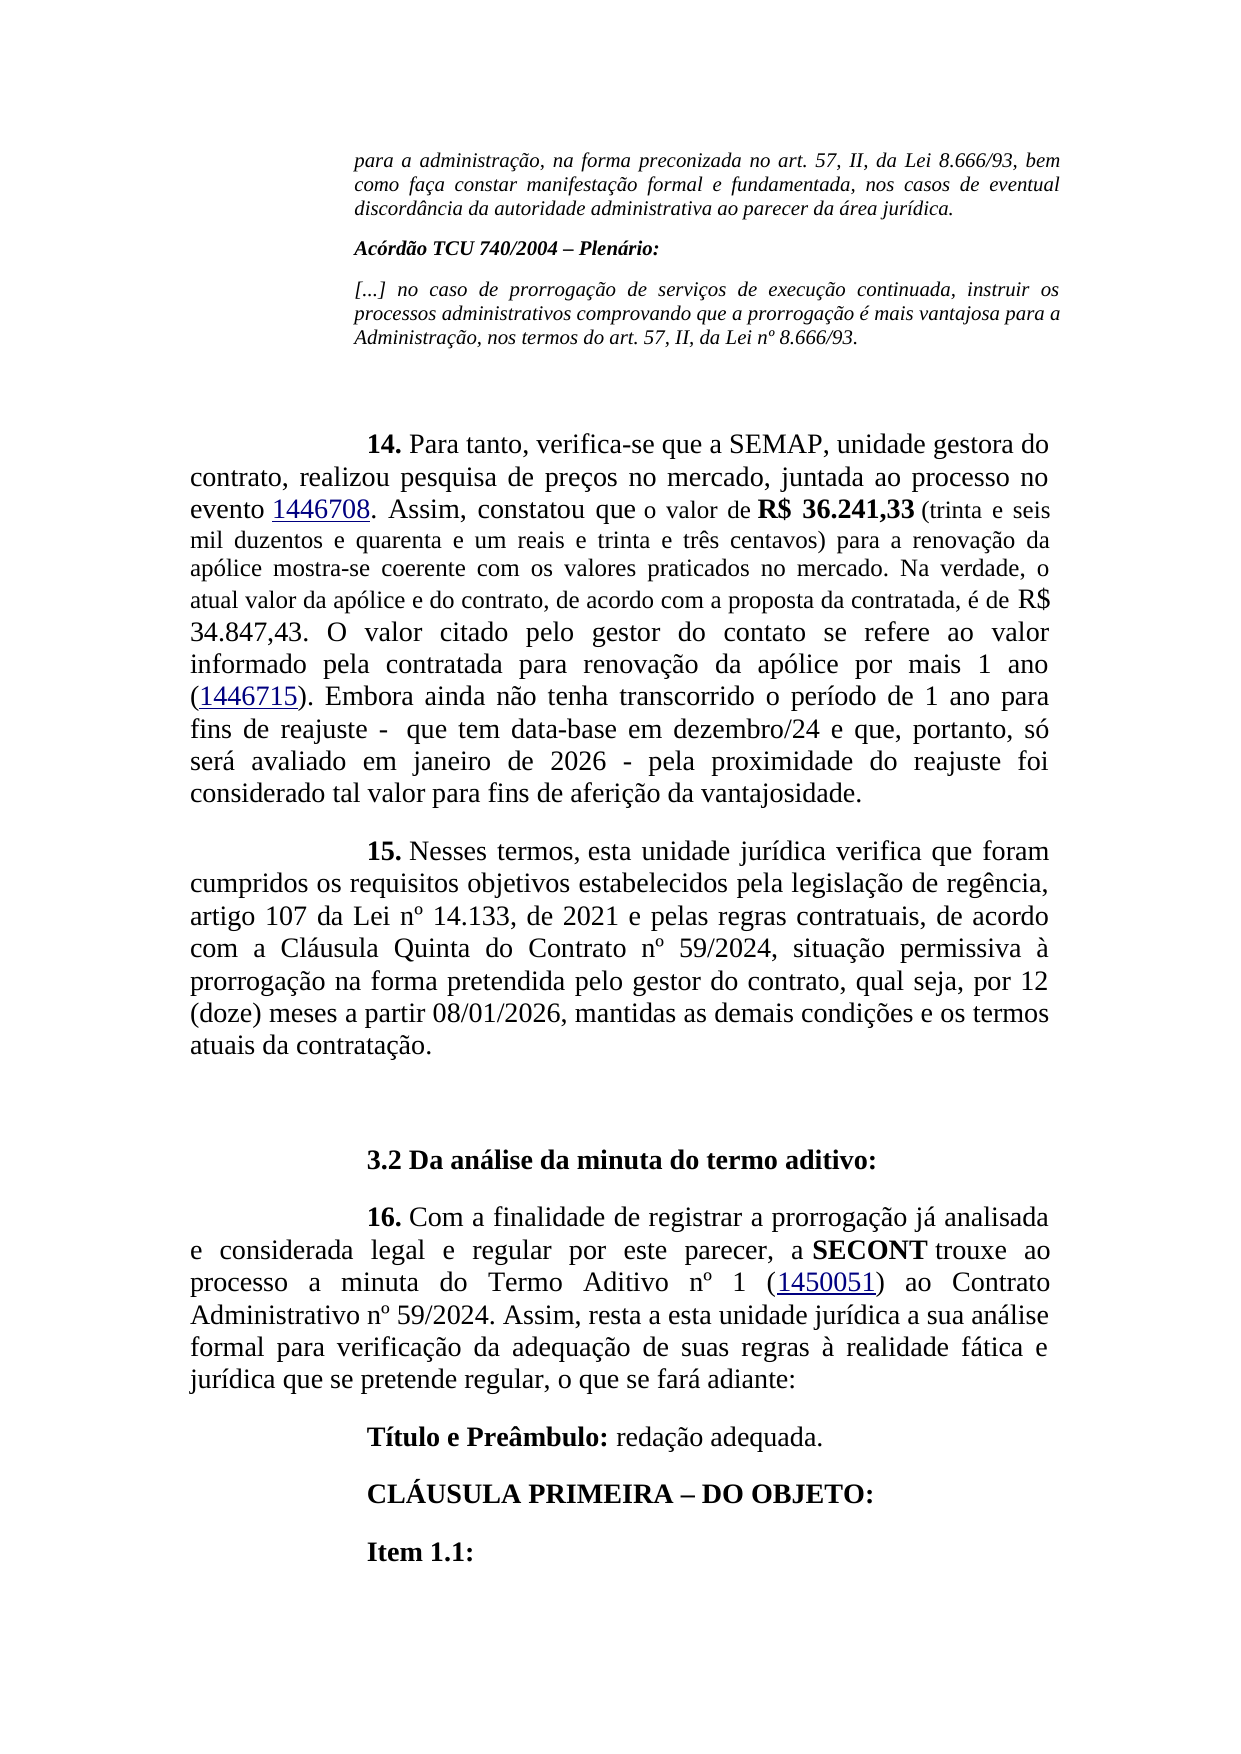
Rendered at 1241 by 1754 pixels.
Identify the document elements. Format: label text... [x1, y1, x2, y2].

text 15. Nesses termos, esta unidade jurídica verifica que foram cumpridos os requisitos objetivos estabelecidos pela legislação de regência, artigo 107 da Lei nº 14.133, de 2021 e pelas regras contratuais, de acordo com a Cláusula Quinta do Contrato nº 59/2024, situação permissiva à prorrogação na forma pretendida pelo gestor do contrato, qual seja, por 12 (doze) meses a partir 08/01/2026, mantidas as demais condições e os termos atuais da contratação. [190, 834, 1051, 1061]
text para a administração, na forma preconizada no art. 57, II, da Lei 8.666/93, bem como faça constar manifestação formal e fundamentada, nos casos de eventual discordância da autoridade administrativa ao parecer da área jurídica. [354, 147, 1063, 220]
text 16. Com a finalidade de registrar a prorrogação já analisada e considerada legal e regular por este parecer, a SECONT trouxe ao processo a minuta do Termo Aditivo nº 1 (1450051) ao Contrato Administrativo nº 59/2024. Assim, resta a esta unidade jurídica a sua análise formal para verificação da adequação de suas regras à realidade fática e jurídica que se pretende regular, o que se fará adiante: [190, 1201, 1051, 1395]
text 14. Para tanto, verifica-se que a SEMAP, unidade gestora do contrato, realizou pesquisa de preços no mercado, juntada ao processo no evento 1446708. Assim, constatou que o valor de R$ 36.241,33 (trinta e seis mil duzentos e quarenta e um reais e trinta e três centavos) para a renovação da apólice mostra-se coerente com os valores praticados no mercado. Na verdade, o atual valor da apólice e do contrato, de acordo com a proposta da contratada, é de R$ 34.847,43. O valor citado pelo gestor do contato se refere ao valor informado pela contratada para renovação da apólice por mais 1 ano (1446715). Embora ainda não tenha transcorrido o período de 1 ano para fins de reajuste - que tem data-base em dezembro/24 e que, portanto, só será avaliado em janeiro de 2026 - pela proximidade do reajuste foi considerado tal valor para fins de aferição da vantajosidade. [190, 427, 1051, 809]
text [...] no caso de prorrogação de serviços de execução continuada, instruir os processos administrativos comprovando que a prorrogação é mais vantajosa para a Administração, nos termos do art. 57, II, da Lei nº 8.666/93. [354, 277, 1063, 349]
text Item 1.1: [190, 1535, 1051, 1567]
text Acórdão TCU 740/2004 – Plenário: [354, 236, 1063, 260]
text CLÁUSULA PRIMEIRA – DO OBJETO: [190, 1477, 1051, 1510]
text Título e Preâmbulo: redação adequada. [190, 1420, 1063, 1452]
text 3.2 Da análise da minuta do termo aditivo: [190, 1143, 1051, 1176]
